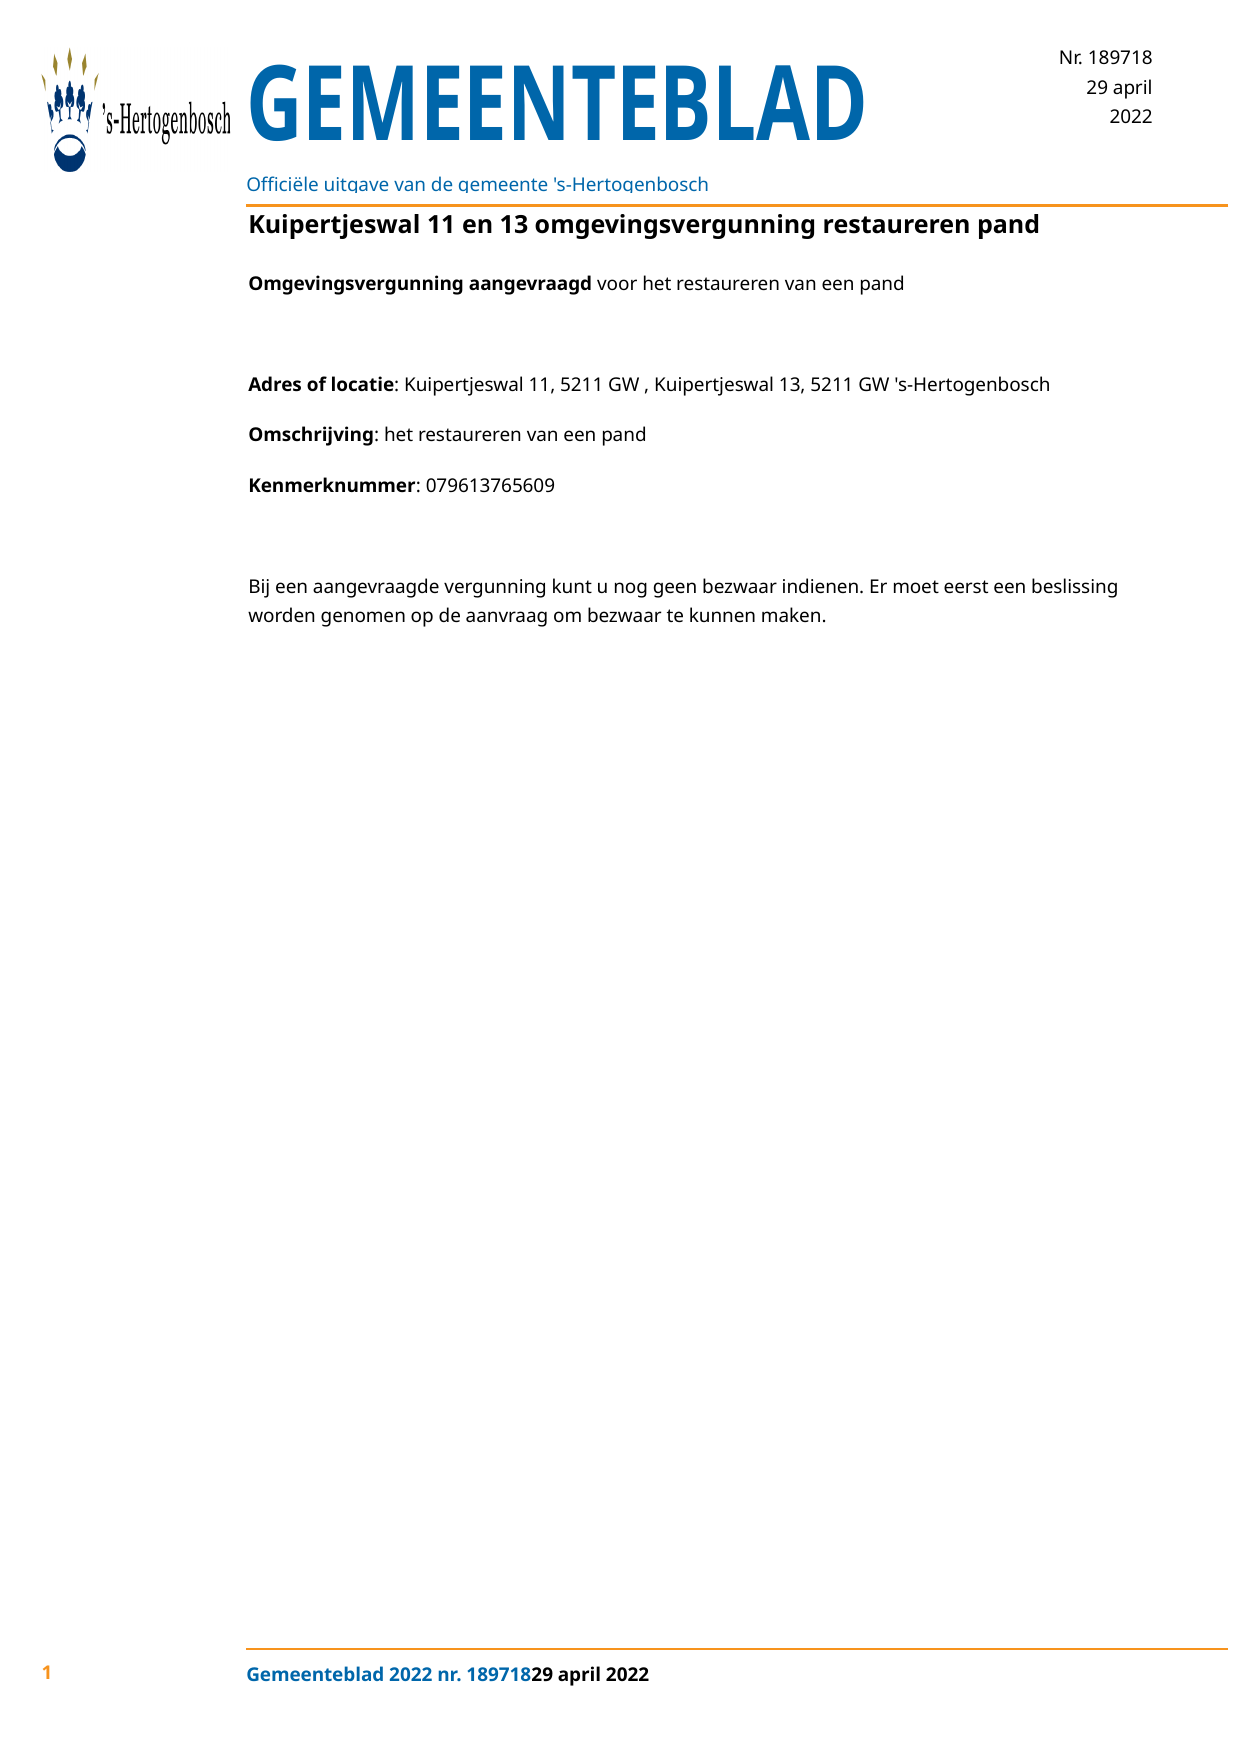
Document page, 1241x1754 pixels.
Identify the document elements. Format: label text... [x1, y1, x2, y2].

text Kenmerknummer: 079613765609 [248, 472, 1152, 498]
picture [41, 47, 231, 172]
text Omschrijving: het restaureren van een pand [248, 422, 1152, 447]
text Bij een aangevraagde vergunning kunt u nog geen bezwaar indienen. Er moet eerst een beslissing worden genomen op de aanvraag om bezwaar te kunnen maken. [248, 573, 1152, 628]
text Adres of locatie: Kuipertjeswal 11, 5211 GW , Kuipertjeswal 13, 5211 GW 's-Hertogenbosch [248, 371, 1152, 397]
text Kuipertjeswal 11 en 13 omgevingsvergunning restaureren pand [248, 207, 1152, 241]
text Omgevingsvergunning aangevraagd voor het restaureren van een pand [248, 270, 1152, 296]
